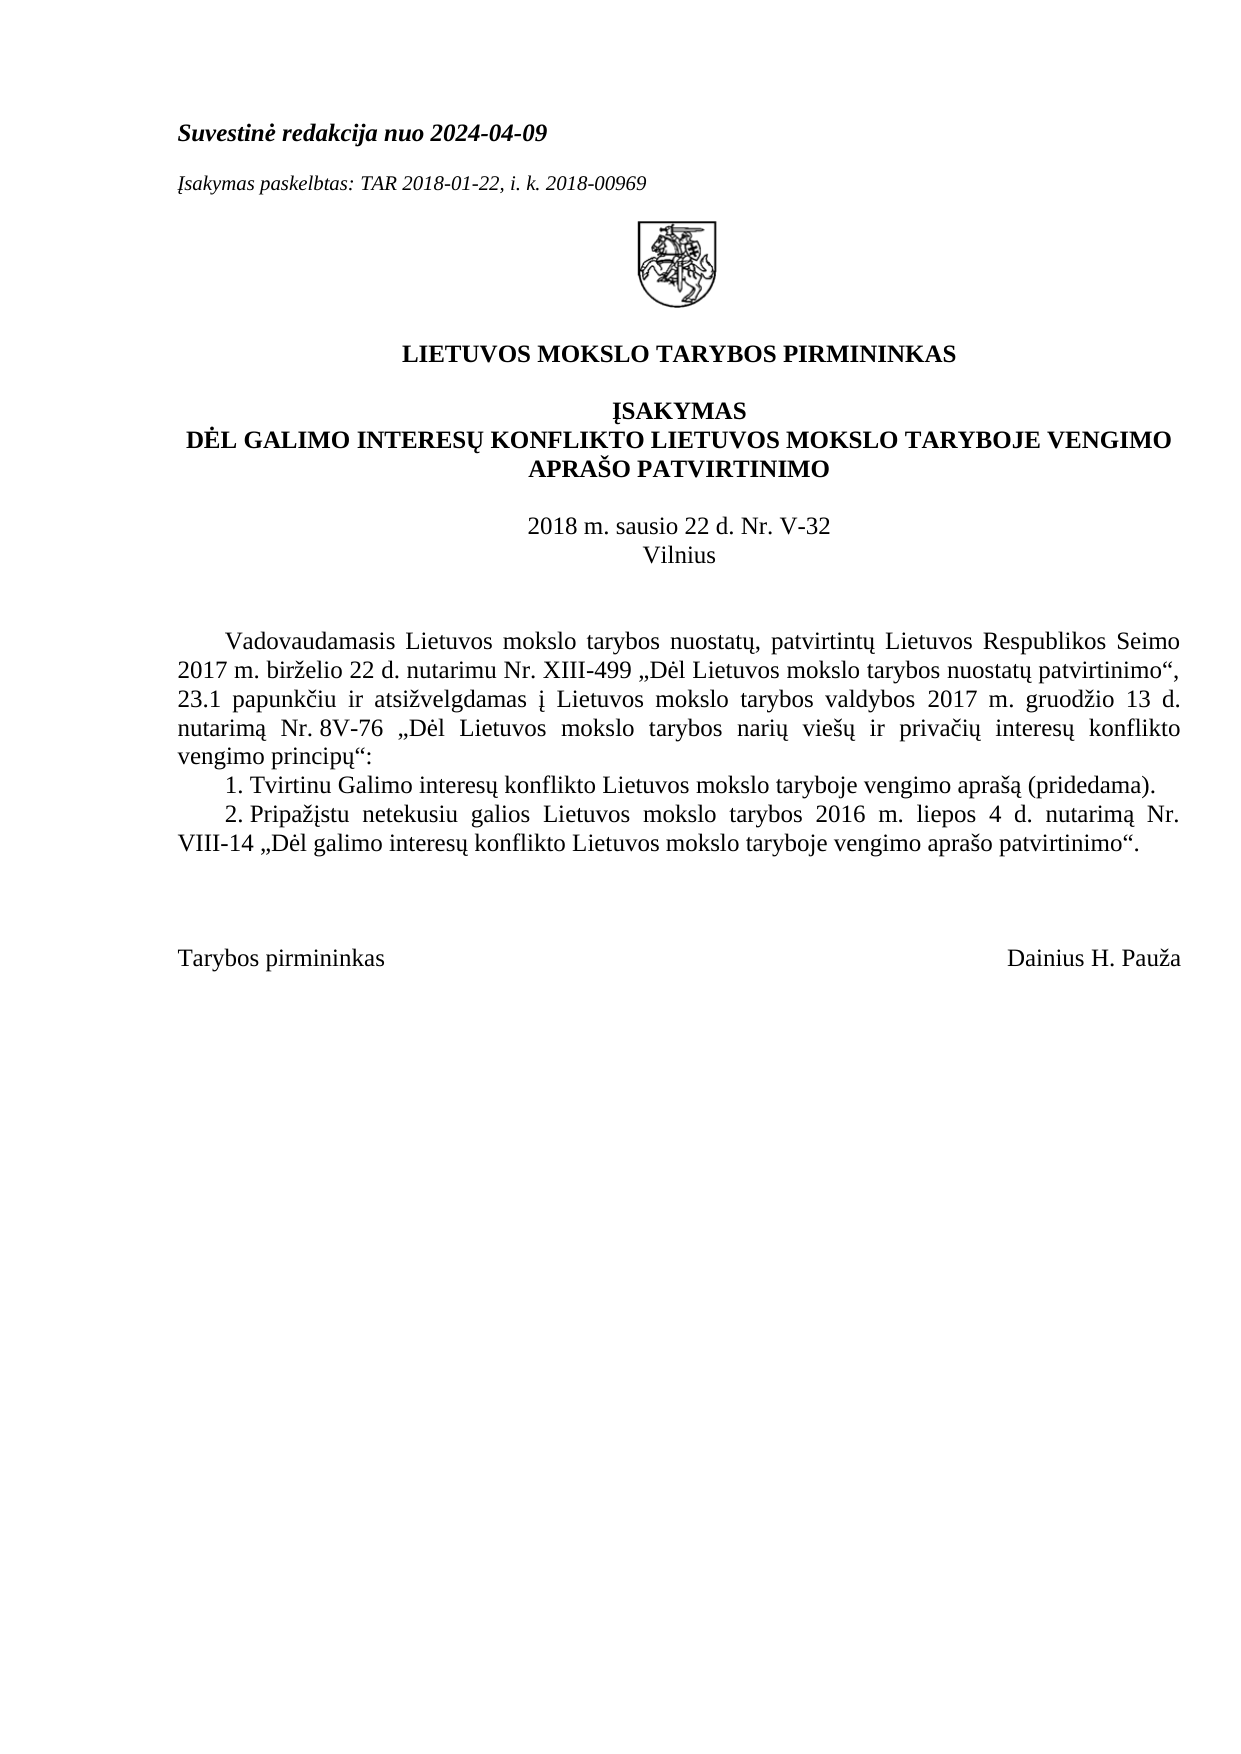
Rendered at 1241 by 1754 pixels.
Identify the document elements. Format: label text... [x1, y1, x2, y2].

text Suvestinė redakcija nuo 2024-04-09 [177, 118, 1181, 147]
text DĖL GALIMO INTERESŲ KONFLIKTO LIETUVOS MOKSLO TARYBOJE VENGIMO APRAŠO PATVIRTINIMO [177, 425, 1181, 483]
text 2018 m. sausio 22 d. Nr. V-32 [177, 511, 1181, 540]
text LIETUVOS MOKSLO TARYBOS PIRMININKAS [177, 339, 1181, 368]
text 1. Tvirtinu Galimo interesų konflikto Lietuvos mokslo taryboje vengimo aprašą (pridedama). [177, 770, 1181, 799]
text Tarybos pirmininkas Dainius H. Pauža [177, 943, 1181, 971]
text 2. Pripažįstu netekusiu galios Lietuvos mokslo tarybos 2016 m. liepos 4 d. nutarimą Nr. VIII‑14 „Dėl galimo interesų konflikto Lietuvos mokslo taryboje vengimo aprašo patvirtinimo“. [177, 799, 1181, 856]
text Vilnius [177, 540, 1181, 569]
text ĮSAKYMAS [177, 396, 1181, 425]
text Vadovaudamasis Lietuvos mokslo tarybos nuostatų, patvirtintų Lietuvos Respublikos Seimo 2017 m. birželio 22 d. nutarimu Nr. XIII-499 „Dėl Lietuvos mokslo tarybos nuostatų patvirtinimo“, 23.1 papunkčiu ir atsižvelgdamas į Lietuvos mokslo tarybos valdybos 2017 m. gruodžio 13 d. nutarimą Nr. 8V-76 „Dėl Lietuvos mokslo tarybos narių viešų ir privačių interesų konflikto vengimo principų“: [177, 626, 1181, 770]
text Įsakymas paskelbtas: TAR 2018-01-22, i. k. 2018-00969 [177, 171, 1181, 195]
